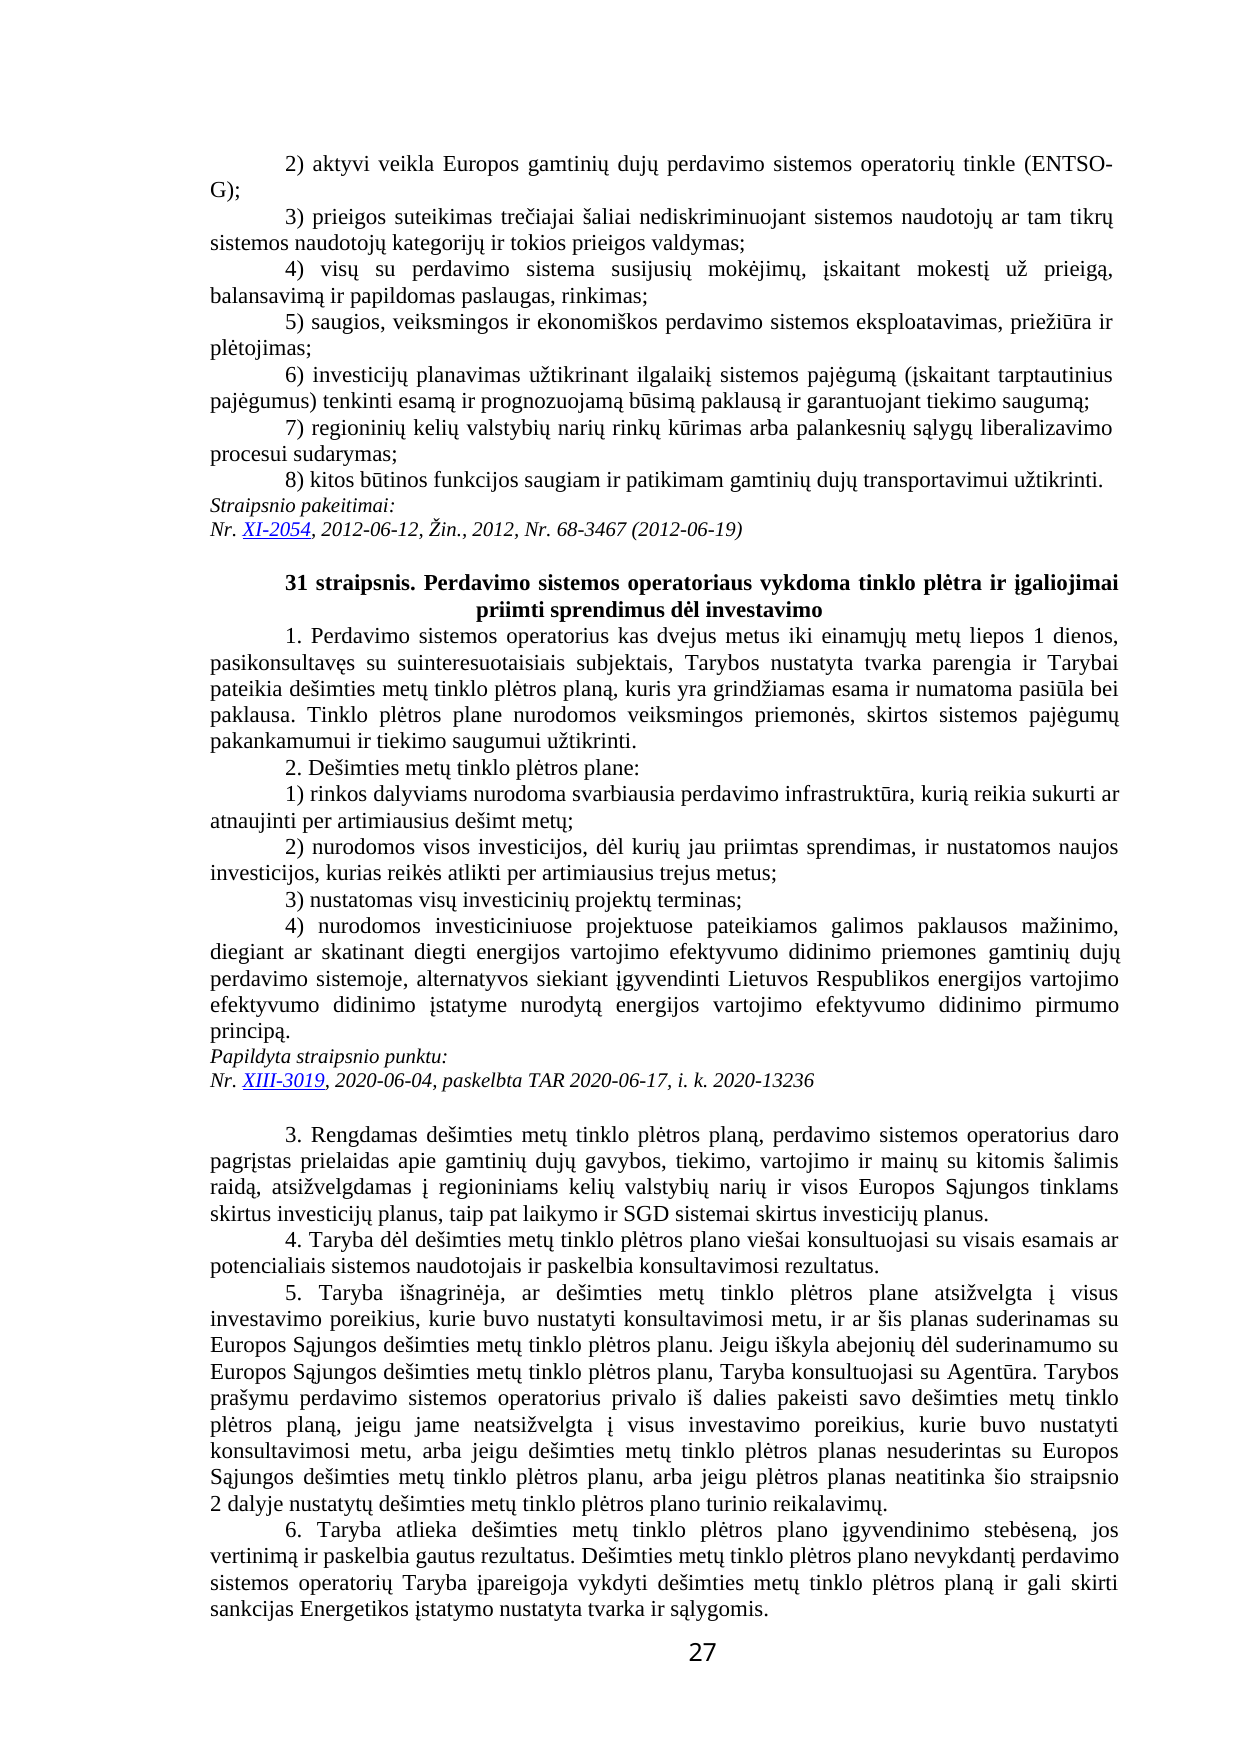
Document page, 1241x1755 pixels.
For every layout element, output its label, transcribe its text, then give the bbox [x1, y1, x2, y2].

text 31 straipsnis. Perdavimo sistemos operatoriaus vykdoma tinklo plėtra ir įgaliojimai priimti sprendimus dėl investavimo [285, 569, 1120, 622]
text 7) regioninių kelių valstybių narių rinkų kūrimas arba palankesnių sąlygų liberalizavimo procesui sudarymas; [210, 413, 1114, 466]
text 4. Taryba dėl dešimties metų tinklo plėtros plano viešai konsultuojasi su visais esamais ar potencialiais sistemos naudotojais ir paskelbia konsultavimosi rezultatus. [210, 1226, 1120, 1279]
text 4) visų su perdavimo sistema susijusių mokėjimų, įskaitant mokestį už prieigą, balansavimą ir papildomas paslaugas, rinkimas; [210, 255, 1114, 308]
text 8) kitos būtinos funkcijos saugiam ir patikimam gamtinių dujų transportavimui užtikrinti. [210, 466, 1114, 493]
text Straipsnio pakeitimai: [210, 493, 1120, 517]
text 6. Taryba atlieka dešimties metų tinklo plėtros plano įgyvendinimo stebėseną, jos vertinimą ir paskelbia gautus rezultatus. Dešimties metų tinklo plėtros plano nevykdantį perdavimo sistemos operatorių Taryba įpareigoja vykdyti dešimties metų tinklo plėtros planą ir gali skirti sankcijas Energetikos įstatymo nustatyta tvarka ir sąlygomis. [210, 1516, 1120, 1621]
text 3) prieigos suteikimas trečiajai šaliai nediskriminuojant sistemos naudotojų ar tam tikrų sistemos naudotojų kategorijų ir tokios prieigos valdymas; [210, 203, 1114, 255]
text 1. Perdavimo sistemos operatorius kas dvejus metus iki einamųjų metų liepos 1 dienos, pasikonsultavęs su suinteresuotaisiais subjektais, Tarybos nustatyta tvarka parengia ir Tarybai pateikia dešimties metų tinklo plėtros planą, kuris yra grindžiamas esama ir numatoma pasiūla bei paklausa. Tinklo plėtros plane nurodomos veiksmingos priemonės, skirtos sistemos pajėgumų pakankamumui ir tiekimo saugumui užtikrinti. [210, 622, 1120, 754]
text 3. Rengdamas dešimties metų tinklo plėtros planą, perdavimo sistemos operatorius daro pagrįstas prielaidas apie gamtinių dujų gavybos, tiekimo, vartojimo ir mainų su kitomis šalimis raidą, atsižvelgdamas į regioniniams kelių valstybių narių ir visos Europos Sąjungos tinklams skirtus investicijų planus, taip pat laikymo ir SGD sistemai skirtus investicijų planus. [210, 1121, 1120, 1226]
text 2. Dešimties metų tinklo plėtros plane: [210, 754, 1120, 780]
text 2) nurodomos visos investicijos, dėl kurių jau priimtas sprendimas, ir nustatomos naujos investicijos, kurias reikės atlikti per artimiausius trejus metus; [210, 833, 1120, 886]
text 2) aktyvi veikla Europos gamtinių dujų perdavimo sistemos operatorių tinkle (ENTSO-G); [210, 150, 1114, 203]
text 3) nustatomas visų investicinių projektų terminas; [210, 886, 1120, 912]
text Nr. XI-2054, 2012-06-12, Žin., 2012, Nr. 68-3467 (2012-06-19) [210, 517, 1120, 541]
text 5. Taryba išnagrinėja, ar dešimties metų tinklo plėtros plane atsižvelgta į visus investavimo poreikius, kurie buvo nustatyti konsultavimosi metu, ir ar šis planas suderinamas su Europos Sąjungos dešimties metų tinklo plėtros planu. Jeigu iškyla abejonių dėl suderinamumo su Europos Sąjungos dešimties metų tinklo plėtros planu, Taryba konsultuojasi su Agentūra. Tarybos prašymu perdavimo sistemos operatorius privalo iš dalies pakeisti savo dešimties metų tinklo plėtros planą, jeigu jame neatsižvelgta į visus investavimo poreikius, kurie buvo nustatyti konsultavimosi metu, arba jeigu dešimties metų tinklo plėtros planas nesuderintas su Europos Sąjungos dešimties metų tinklo plėtros planu, arba jeigu plėtros planas neatitinka šio straipsnio 2 dalyje nustatytų dešimties metų tinklo plėtros plano turinio reikalavimų. [210, 1279, 1120, 1516]
text Papildyta straipsnio punktu: [210, 1044, 1120, 1068]
text Nr. XIII-3019, 2020-06-04, paskelbta TAR 2020-06-17, i. k. 2020-13236 [210, 1068, 1120, 1092]
text 5) saugios, veiksmingos ir ekonomiškos perdavimo sistemos eksploatavimas, priežiūra ir plėtojimas; [210, 308, 1114, 361]
text 4) nurodomos investiciniuose projektuose pateikiamos galimos paklausos mažinimo, diegiant ar skatinant diegti energijos vartojimo efektyvumo didinimo priemones gamtinių dujų perdavimo sistemoje, alternatyvos siekiant įgyvendinti Lietuvos Respublikos energijos vartojimo efektyvumo didinimo įstatyme nurodytą energijos vartojimo efektyvumo didinimo pirmumo principą. [210, 912, 1120, 1044]
text 6) investicijų planavimas užtikrinant ilgalaikį sistemos pajėgumą (įskaitant tarptautinius pajėgumus) tenkinti esamą ir prognozuojamą būsimą paklausą ir garantuojant tiekimo saugumą; [210, 361, 1114, 413]
text 1) rinkos dalyviams nurodoma svarbiausia perdavimo infrastruktūra, kurią reikia sukurti ar atnaujinti per artimiausius dešimt metų; [210, 780, 1120, 833]
